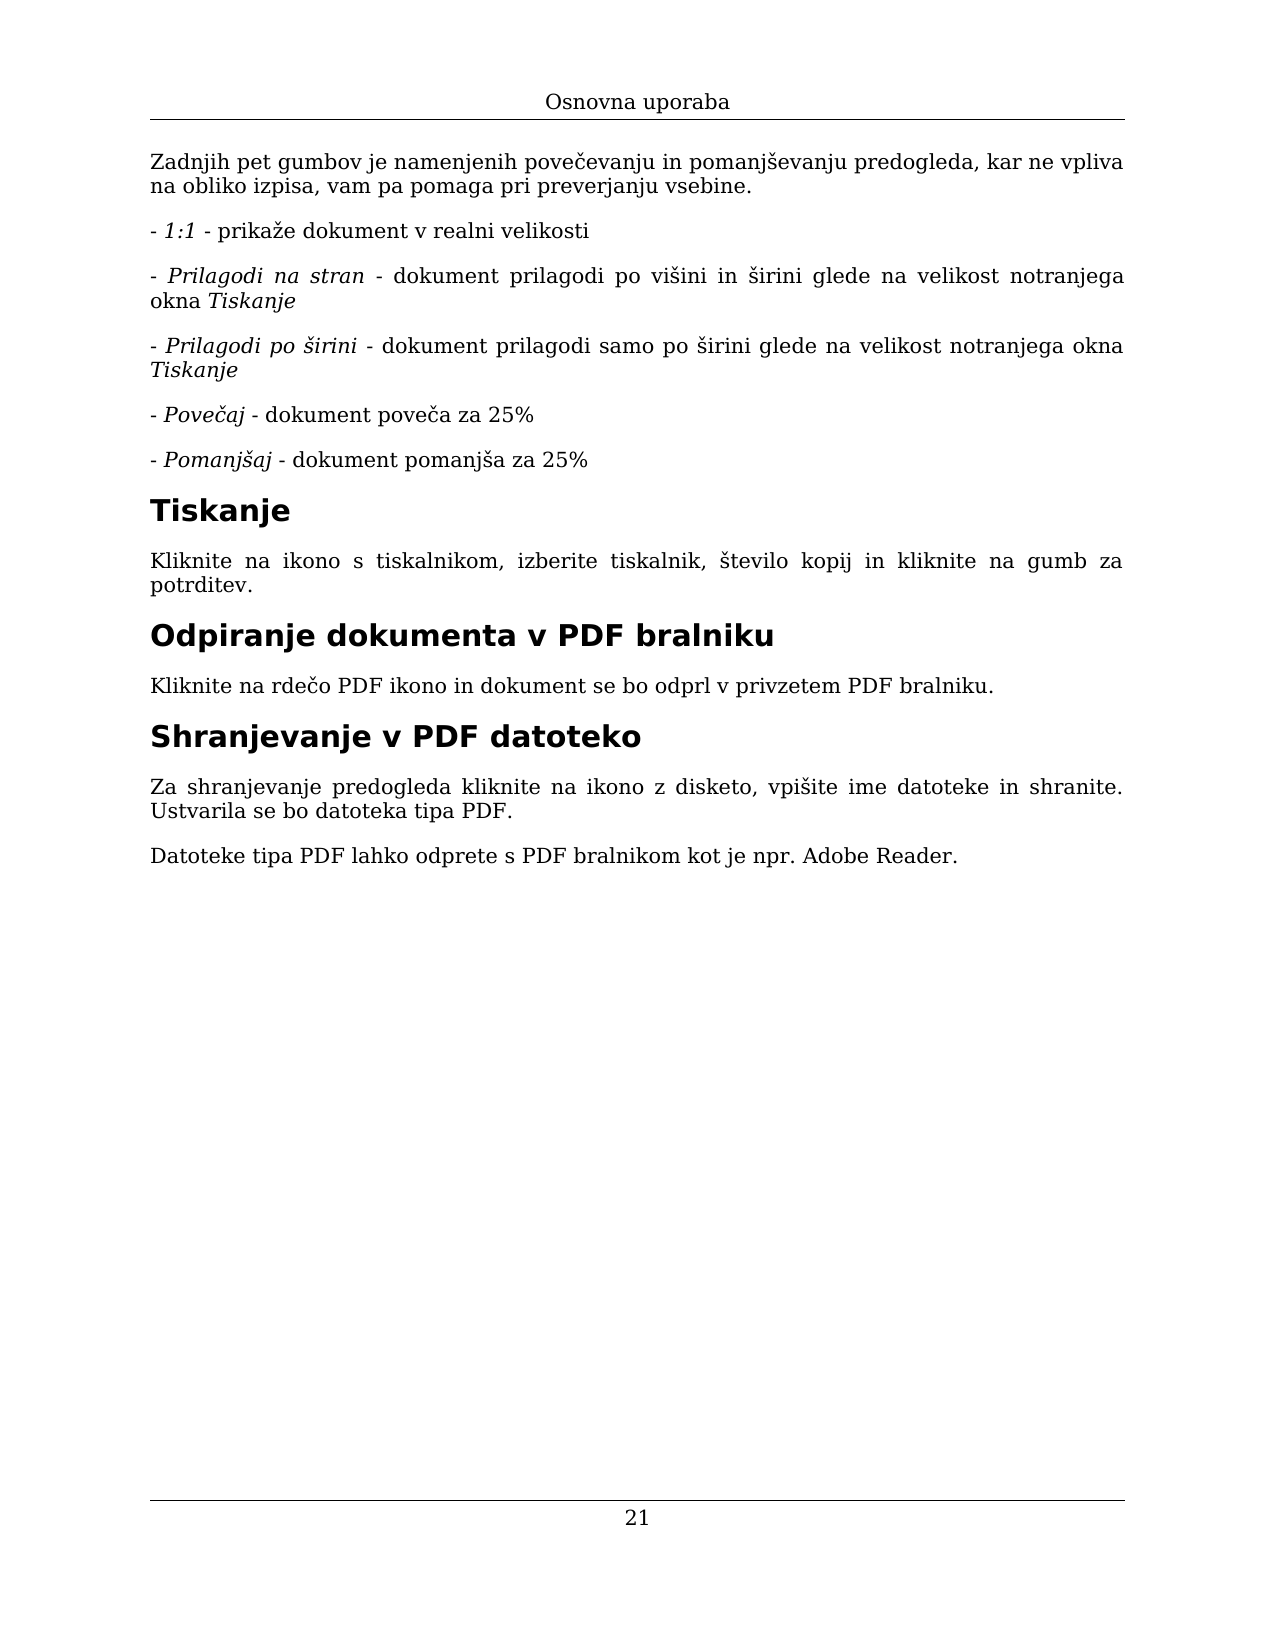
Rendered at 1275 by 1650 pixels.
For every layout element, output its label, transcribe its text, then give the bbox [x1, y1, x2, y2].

text - 1:1 - prikaže dokument v realni velikosti [150, 219, 1125, 244]
text Shranjevanje v PDF datoteko [150, 719, 1125, 754]
text Odpiranje dokumenta v PDF bralniku [150, 618, 1125, 653]
text - Povečaj - dokument poveča za 25% [150, 403, 1125, 427]
text Tiskanje [150, 493, 1125, 528]
text - Prilagodi na stran - dokument prilagodi po višini in širini glede na velikost notranjega okna Tiskanje [150, 264, 1125, 313]
text Datoteke tipa PDF lahko odprete s PDF bralnikom kot je npr. Adobe Reader. [150, 844, 1125, 869]
text Kliknite na rdečo PDF ikono in dokument se bo odprl v privzetem PDF bralniku. [150, 674, 1125, 698]
text Zadnjih pet gumbov je namenjenih povečevanju in pomanjševanju predogleda, kar ne vpliva na obliko izpisa, vam pa pomaga pri preverjanju vsebine. [150, 150, 1125, 198]
text Za shranjevanje predogleda kliknite na ikono z disketo, vpišite ime datoteke in shranite. Ustvarila se bo datoteka tipa PDF. [150, 775, 1125, 824]
text - Pomanjšaj - dokument pomanjša za 25% [150, 448, 1125, 473]
text Kliknite na ikono s tiskalnikom, izberite tiskalnik, število kopij in kliknite na gumb za potrditev. [150, 549, 1125, 598]
text - Prilagodi po širini - dokument prilagodi samo po širini glede na velikost notranjega okna Tiskanje [150, 334, 1125, 382]
